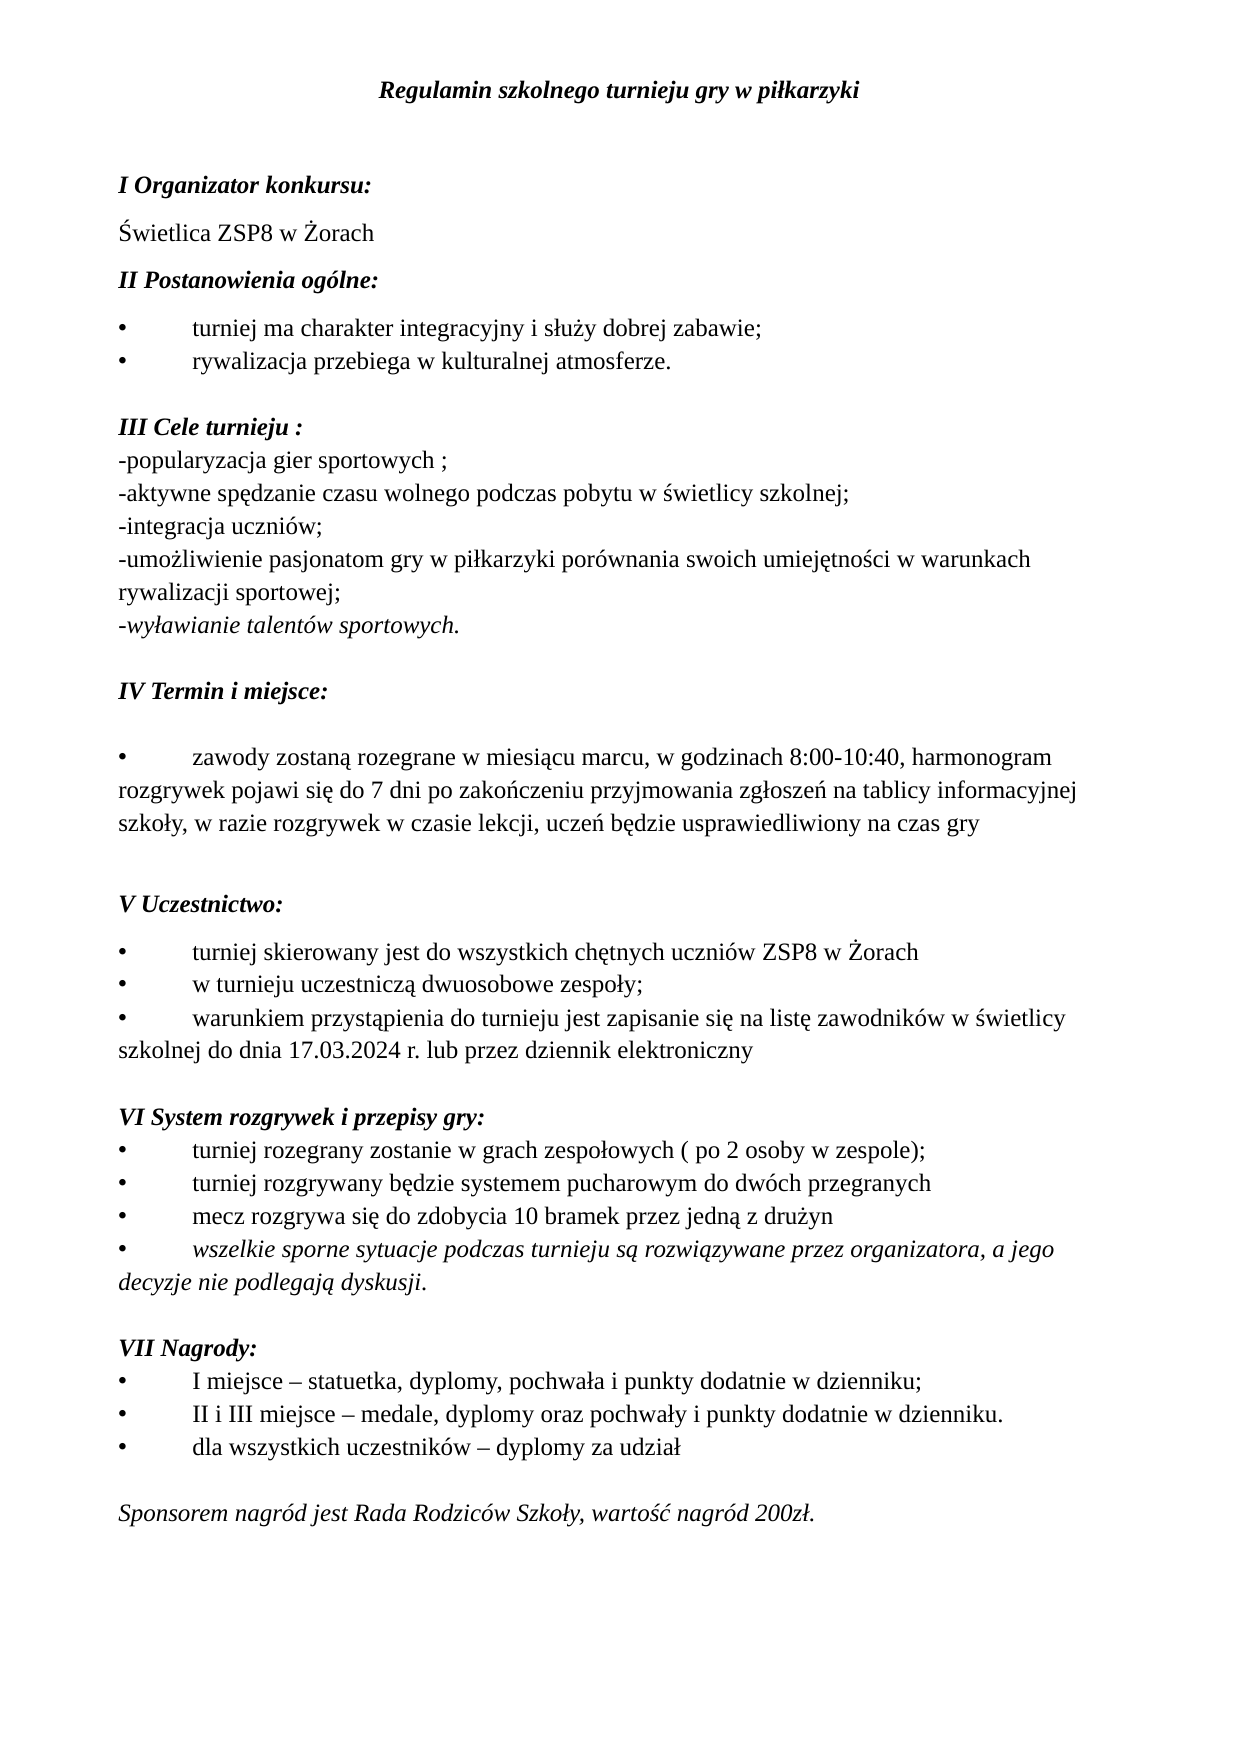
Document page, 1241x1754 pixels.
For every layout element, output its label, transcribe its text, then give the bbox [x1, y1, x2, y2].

text -wyławianie talentów sportowych. [118, 610, 1122, 639]
list turniej rozgrywany będzie systemem pucharowym do dwóch przegranych [118, 1168, 1122, 1196]
text Regulamin szkolnego turnieju gry w piłkarzyki [118, 75, 1122, 104]
list turniej ma charakter integracyjny i służy dobrej zabawie; [118, 313, 1122, 342]
list zawody zostaną rozegrane w miesiącu marcu, w godzinach 8:00-10:40, harmonogram rozgrywek pojawi się do 7 dni po zakończeniu przyjmowania zgłoszeń na tablicy informacyjnej szkoły, w razie rozgrywek w czasie lekcji, uczeń będzie usprawiedliwiony na czas gry [118, 742, 1122, 837]
text I Organizator konkursu: [118, 170, 1122, 199]
text II Postanowienia ogólne: [118, 265, 1122, 294]
list w turnieju uczestniczą dwuosobowe zespoły; [118, 969, 1122, 998]
list I miejsce – statuetka, dyplomy, pochwała i punkty dodatnie w dzienniku; [118, 1366, 1122, 1394]
text III Cele turnieju : [35, 412, 1122, 441]
text Świetlica ZSP8 w Żorach [118, 218, 1122, 247]
list rywalizacja przebiega w kulturalnej atmosferze. [118, 346, 1122, 375]
list wszelkie sporne sytuacje podczas turnieju są rozwiązywane przez organizatora, a jego decyzje nie podlegają dyskusji. [118, 1234, 1122, 1296]
list turniej skierowany jest do wszystkich chętnych uczniów ZSP8 w Żorach [118, 937, 1122, 965]
text -aktywne spędzanie czasu wolnego podczas pobytu w świetlicy szkolnej; [118, 478, 1122, 507]
text -umożliwienie pasjonatom gry w piłkarzyki porównania swoich umiejętności w warunkach rywalizacji sportowej; [118, 544, 1122, 606]
text VI System rozgrywek i przepisy gry: [118, 1102, 1122, 1130]
text -integracja uczniów; [118, 511, 1122, 540]
text VII Nagrody: [118, 1333, 1122, 1362]
text Sponsorem nagród jest Rada Rodziców Szkoły, wartość nagród 200zł. [118, 1498, 1122, 1527]
list mecz rozgrywa się do zdobycia 10 bramek przez jedną z drużyn [118, 1201, 1122, 1229]
list warunkiem przystąpienia do turnieju jest zapisanie się na listę zawodników w świetlicy szkolnej do dnia 17.03.2024 r. lub przez dziennik elektroniczny [118, 1003, 1122, 1064]
text IV Termin i miejsce: [118, 676, 1122, 705]
list II i III miejsce – medale, dyplomy oraz pochwały i punkty dodatnie w dzienniku. [118, 1399, 1122, 1428]
list dla wszystkich uczestników – dyplomy za udział [118, 1432, 1122, 1461]
text V Uczestnictwo: [118, 889, 1122, 918]
text -popularyzacja gier sportowych ; [118, 445, 1122, 474]
list turniej rozegrany zostanie w grach zespołowych ( po 2 osoby w zespole); [118, 1135, 1122, 1163]
